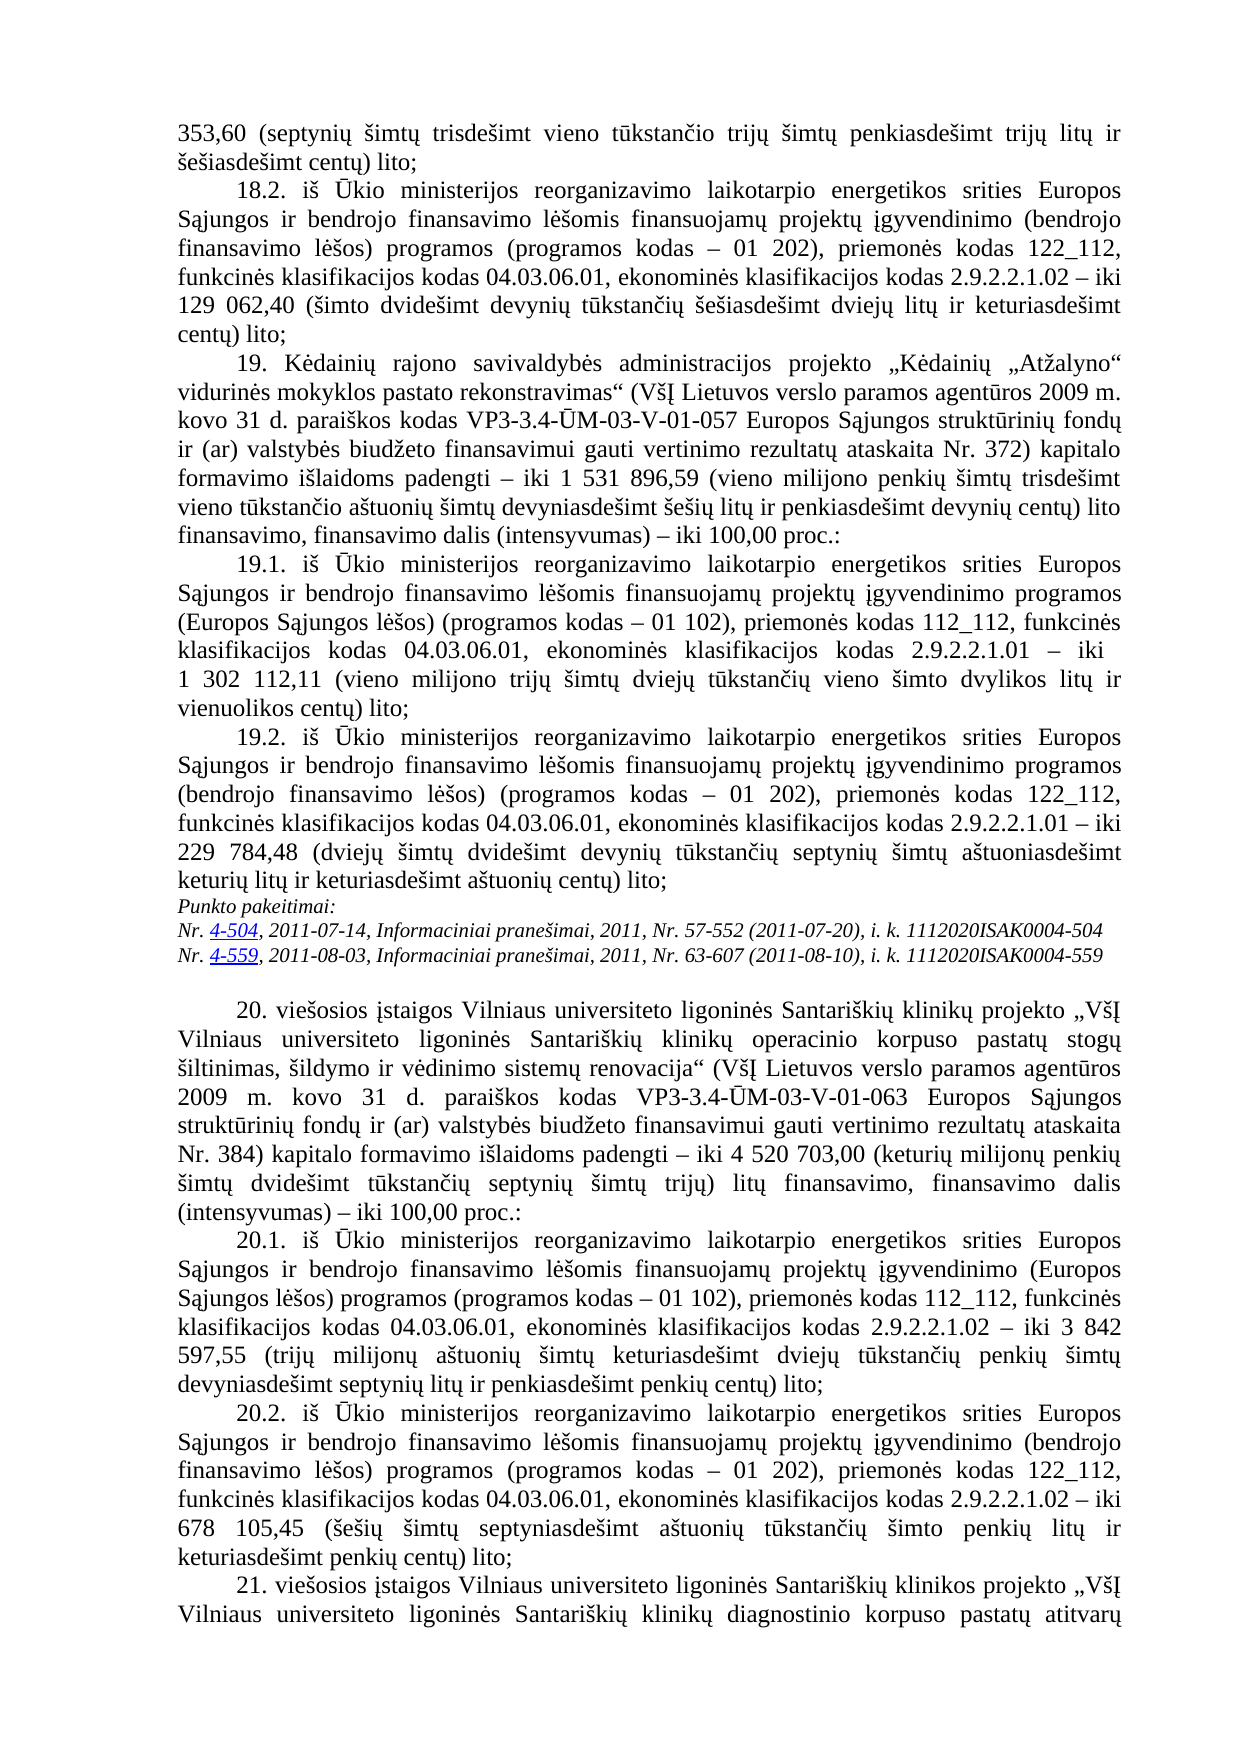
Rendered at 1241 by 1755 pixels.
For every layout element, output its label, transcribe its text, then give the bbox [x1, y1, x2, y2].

text 21. viešosios įstaigos Vilniaus universiteto ligoninės Santariškių klinikos projekto „VšĮ Vilniaus universiteto ligoninės Santariškių klinikų diagnostinio korpuso pastatų atitvarų [177, 1570, 1122, 1628]
text Nr. 4-559, 2011-08-03, Informaciniai pranešimai, 2011, Nr. 63-607 (2011-08-10), i. k. 1112020ISAK0004-559 [177, 942, 1122, 967]
text Punkto pakeitimai: [177, 894, 1122, 918]
text 20.1. iš Ūkio ministerijos reorganizavimo laikotarpio energetikos srities Europos Sąjungos ir bendrojo finansavimo lėšomis finansuojamų projektų įgyvendinimo (Europos Sąjungos lėšos) programos (programos kodas – 01 102), priemonės kodas 112_112, funkcinės klasifikacijos kodas 04.03.06.01, ekonominės klasifikacijos kodas 2.9.2.2.1.02 – iki 3 842 597,55 (trijų milijonų aštuonių šimtų keturiasdešimt dviejų tūkstančių penkių šimtų devyniasdešimt septynių litų ir penkiasdešimt penkių centų) lito; [177, 1225, 1122, 1398]
text 19.2. iš Ūkio ministerijos reorganizavimo laikotarpio energetikos srities Europos Sąjungos ir bendrojo finansavimo lėšomis finansuojamų projektų įgyvendinimo programos (bendrojo finansavimo lėšos) (programos kodas – 01 202), priemonės kodas 122_112, funkcinės klasifikacijos kodas 04.03.06.01, ekonominės klasifikacijos kodas 2.9.2.2.1.01 – iki 229 784,48 (dviejų šimtų dvidešimt devynių tūkstančių septynių šimtų aštuoniasdešimt keturių litų ir keturiasdešimt aštuonių centų) lito; [177, 722, 1122, 894]
text 18.2. iš Ūkio ministerijos reorganizavimo laikotarpio energetikos srities Europos Sąjungos ir bendrojo finansavimo lėšomis finansuojamų projektų įgyvendinimo (bendrojo finansavimo lėšos) programos (programos kodas – 01 202), priemonės kodas 122_112, funkcinės klasifikacijos kodas 04.03.06.01, ekonominės klasifikacijos kodas 2.9.2.2.1.02 – iki 129 062,40 (šimto dvidešimt devynių tūkstančių šešiasdešimt dviejų litų ir keturiasdešimt centų) lito; [177, 176, 1122, 348]
text 353,60 (septynių šimtų trisdešimt vieno tūkstančio trijų šimtų penkiasdešimt trijų litų ir šešiasdešimt centų) lito; [177, 118, 1122, 176]
text 19.1. iš Ūkio ministerijos reorganizavimo laikotarpio energetikos srities Europos Sąjungos ir bendrojo finansavimo lėšomis finansuojamų projektų įgyvendinimo programos (Europos Sąjungos lėšos) (programos kodas – 01 102), priemonės kodas 112_112, funkcinės klasifikacijos kodas 04.03.06.01, ekonominės klasifikacijos kodas 2.9.2.2.1.01 – iki 1 302 112,11 (vieno milijono trijų šimtų dviejų tūkstančių vieno šimto dvylikos litų ir vienuolikos centų) lito; [177, 549, 1122, 722]
text Nr. 4-504, 2011-07-14, Informaciniai pranešimai, 2011, Nr. 57-552 (2011-07-20), i. k. 1112020ISAK0004-504 [177, 918, 1122, 942]
text 20.2. iš Ūkio ministerijos reorganizavimo laikotarpio energetikos srities Europos Sąjungos ir bendrojo finansavimo lėšomis finansuojamų projektų įgyvendinimo (bendrojo finansavimo lėšos) programos (programos kodas – 01 202), priemonės kodas 122_112, funkcinės klasifikacijos kodas 04.03.06.01, ekonominės klasifikacijos kodas 2.9.2.2.1.02 – iki 678 105,45 (šešių šimtų septyniasdešimt aštuonių tūkstančių šimto penkių litų ir keturiasdešimt penkių centų) lito; [177, 1398, 1122, 1570]
text 19. Kėdainių rajono savivaldybės administracijos projekto „Kėdainių „Atžalyno“ vidurinės mokyklos pastato rekonstravimas“ (VšĮ Lietuvos verslo paramos agentūros 2009 m. kovo 31 d. paraiškos kodas VP3-3.4-ŪM-03-V-01-057 Europos Sąjungos struktūrinių fondų ir (ar) valstybės biudžeto finansavimui gauti vertinimo rezultatų ataskaita Nr. 372) kapitalo formavimo išlaidoms padengti – iki 1 531 896,59 (vieno milijono penkių šimtų trisdešimt vieno tūkstančio aštuonių šimtų devyniasdešimt šešių litų ir penkiasdešimt devynių centų) lito finansavimo, finansavimo dalis (intensyvumas) – iki 100,00 proc.: [177, 348, 1122, 549]
text 20. viešosios įstaigos Vilniaus universiteto ligoninės Santariškių klinikų projekto „VšĮ Vilniaus universiteto ligoninės Santariškių klinikų operacinio korpuso pastatų stogų šiltinimas, šildymo ir vėdinimo sistemų renovacija“ (VšĮ Lietuvos verslo paramos agentūros 2009 m. kovo 31 d. paraiškos kodas VP3-3.4-ŪM-03-V-01-063 Europos Sąjungos struktūrinių fondų ir (ar) valstybės biudžeto finansavimui gauti vertinimo rezultatų ataskaita Nr. 384) kapitalo formavimo išlaidoms padengti – iki 4 520 703,00 (keturių milijonų penkių šimtų dvidešimt tūkstančių septynių šimtų trijų) litų finansavimo, finansavimo dalis (intensyvumas) – iki 100,00 proc.: [177, 995, 1122, 1225]
